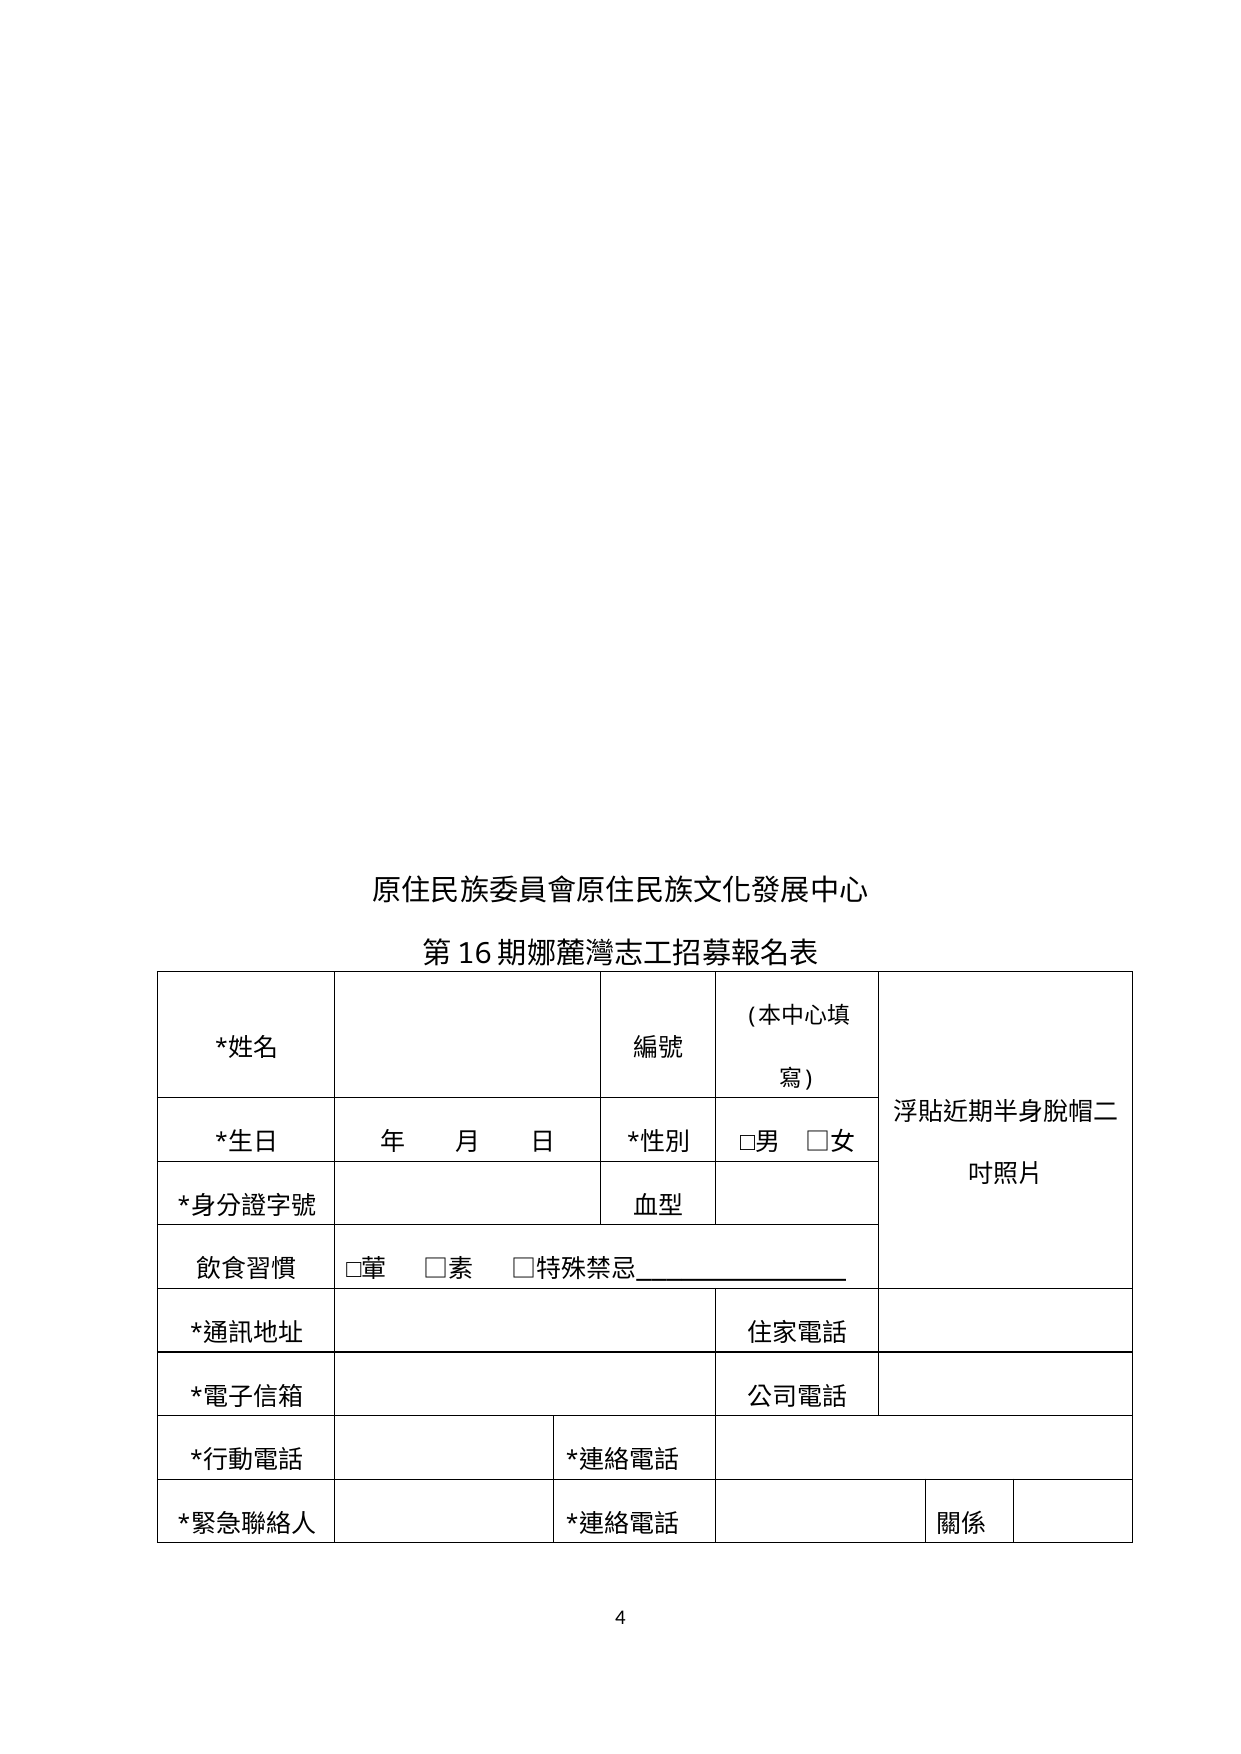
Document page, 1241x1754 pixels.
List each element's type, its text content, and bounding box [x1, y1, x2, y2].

table_cell *性別 [601, 1098, 715, 1161]
table_header (本中心填寫) [716, 972, 878, 1097]
table_cell [335, 1353, 715, 1415]
table_header 浮貼近期半身脫帽二吋照片 [879, 972, 1132, 1288]
table_cell *連絡電話 [554, 1416, 715, 1478]
table_header *姓名 [158, 972, 334, 1097]
table_cell □葷 □素 □特殊禁忌______________ [335, 1225, 878, 1288]
table_cell [335, 1162, 600, 1224]
text 第16期娜麓灣志工招募報名表 [187, 909, 1053, 971]
table_cell *生日 [158, 1098, 334, 1161]
table_cell *通訊地址 [158, 1289, 334, 1351]
table_cell □男 □女 [716, 1098, 878, 1161]
table_cell [716, 1480, 925, 1542]
table_cell [335, 1480, 553, 1542]
table_header [335, 972, 600, 1097]
table_cell *行動電話 [158, 1416, 334, 1478]
table_cell 公司電話 [716, 1353, 878, 1415]
text 原住民族委員會原住民族文化發展中心 [187, 846, 1053, 909]
table_cell *緊急聯絡人 [158, 1480, 334, 1542]
table_cell [1014, 1480, 1132, 1542]
table_cell *連絡電話 [554, 1480, 715, 1542]
table_cell [335, 1289, 715, 1351]
table_cell 關係 [926, 1480, 1013, 1542]
table_header 編號 [601, 972, 715, 1097]
table_cell 住家電話 [716, 1289, 878, 1351]
table_cell 年 月 日 [335, 1098, 600, 1161]
table_cell [716, 1162, 878, 1224]
table_cell *身分證字號 [158, 1162, 334, 1224]
table_cell 血型 [601, 1162, 715, 1224]
table_cell 飲食習慣 [158, 1225, 334, 1288]
table_cell [879, 1353, 1132, 1415]
table_cell [716, 1416, 1132, 1478]
table_cell *電子信箱 [158, 1353, 334, 1415]
table_cell [879, 1289, 1132, 1351]
table_cell [335, 1416, 553, 1478]
